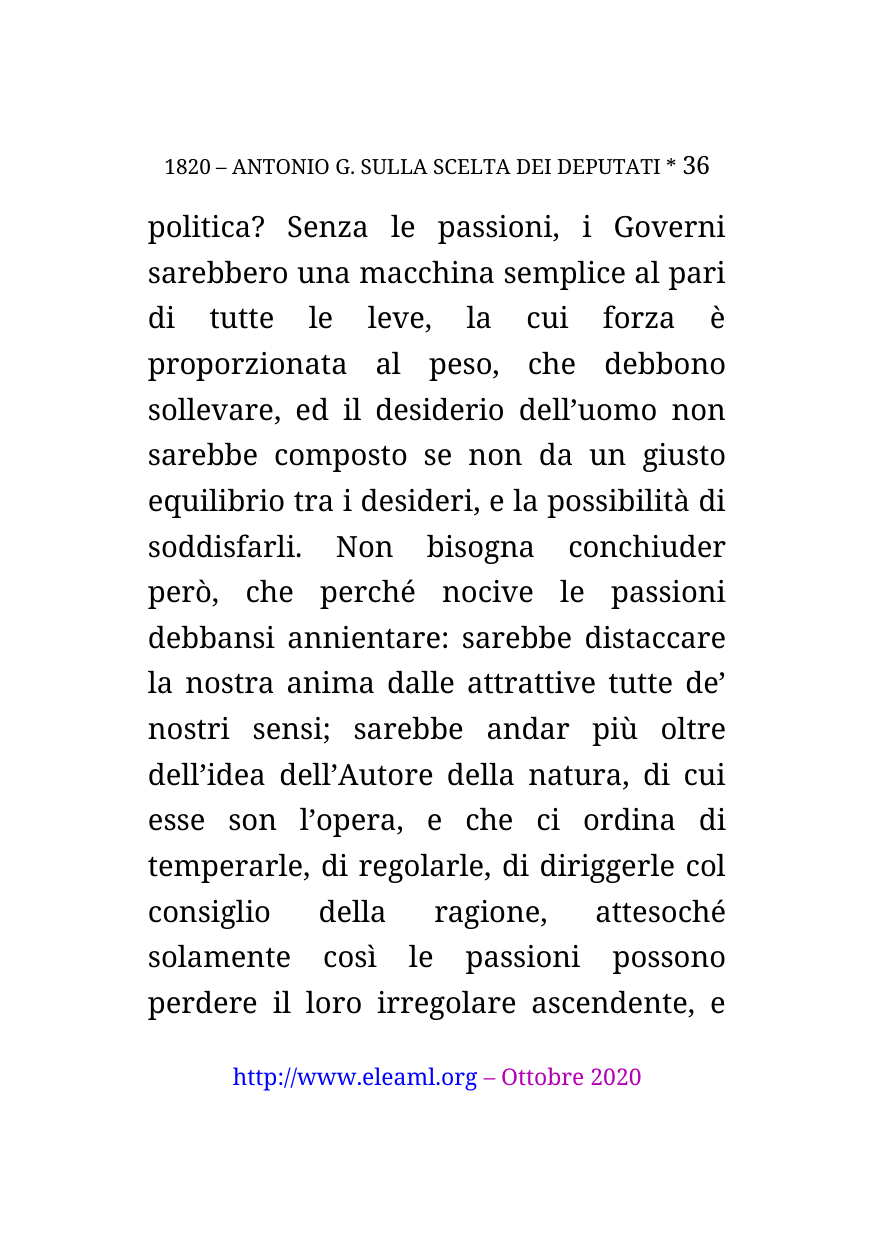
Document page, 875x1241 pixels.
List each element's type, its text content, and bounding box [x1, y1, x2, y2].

text politica? Senza le passioni, i Governi sarebbero una macchina semplice al pari di tutte le leve, la cui forza è proporzionata al peso, che debbono sollevare, ed il desiderio dell’uomo non sarebbe composto se non da un giusto equilibrio tra i desideri, e la possibilità di soddisfarli. Non bisogna conchiuder però, che perché nocive le passioni debbansi annientare: sarebbe distaccare la nostra anima dalle attrattive tutte de’ nostri sensi; sarebbe andar più oltre dell’idea dell’Autore della natura, di cui esse son l’opera, e che ci ordina di temperarle, di regolarle, di diriggerle col consiglio della ragione, attesoché solamente così le passioni possono perdere il loro irregolare ascendente, e [148, 207, 726, 1022]
